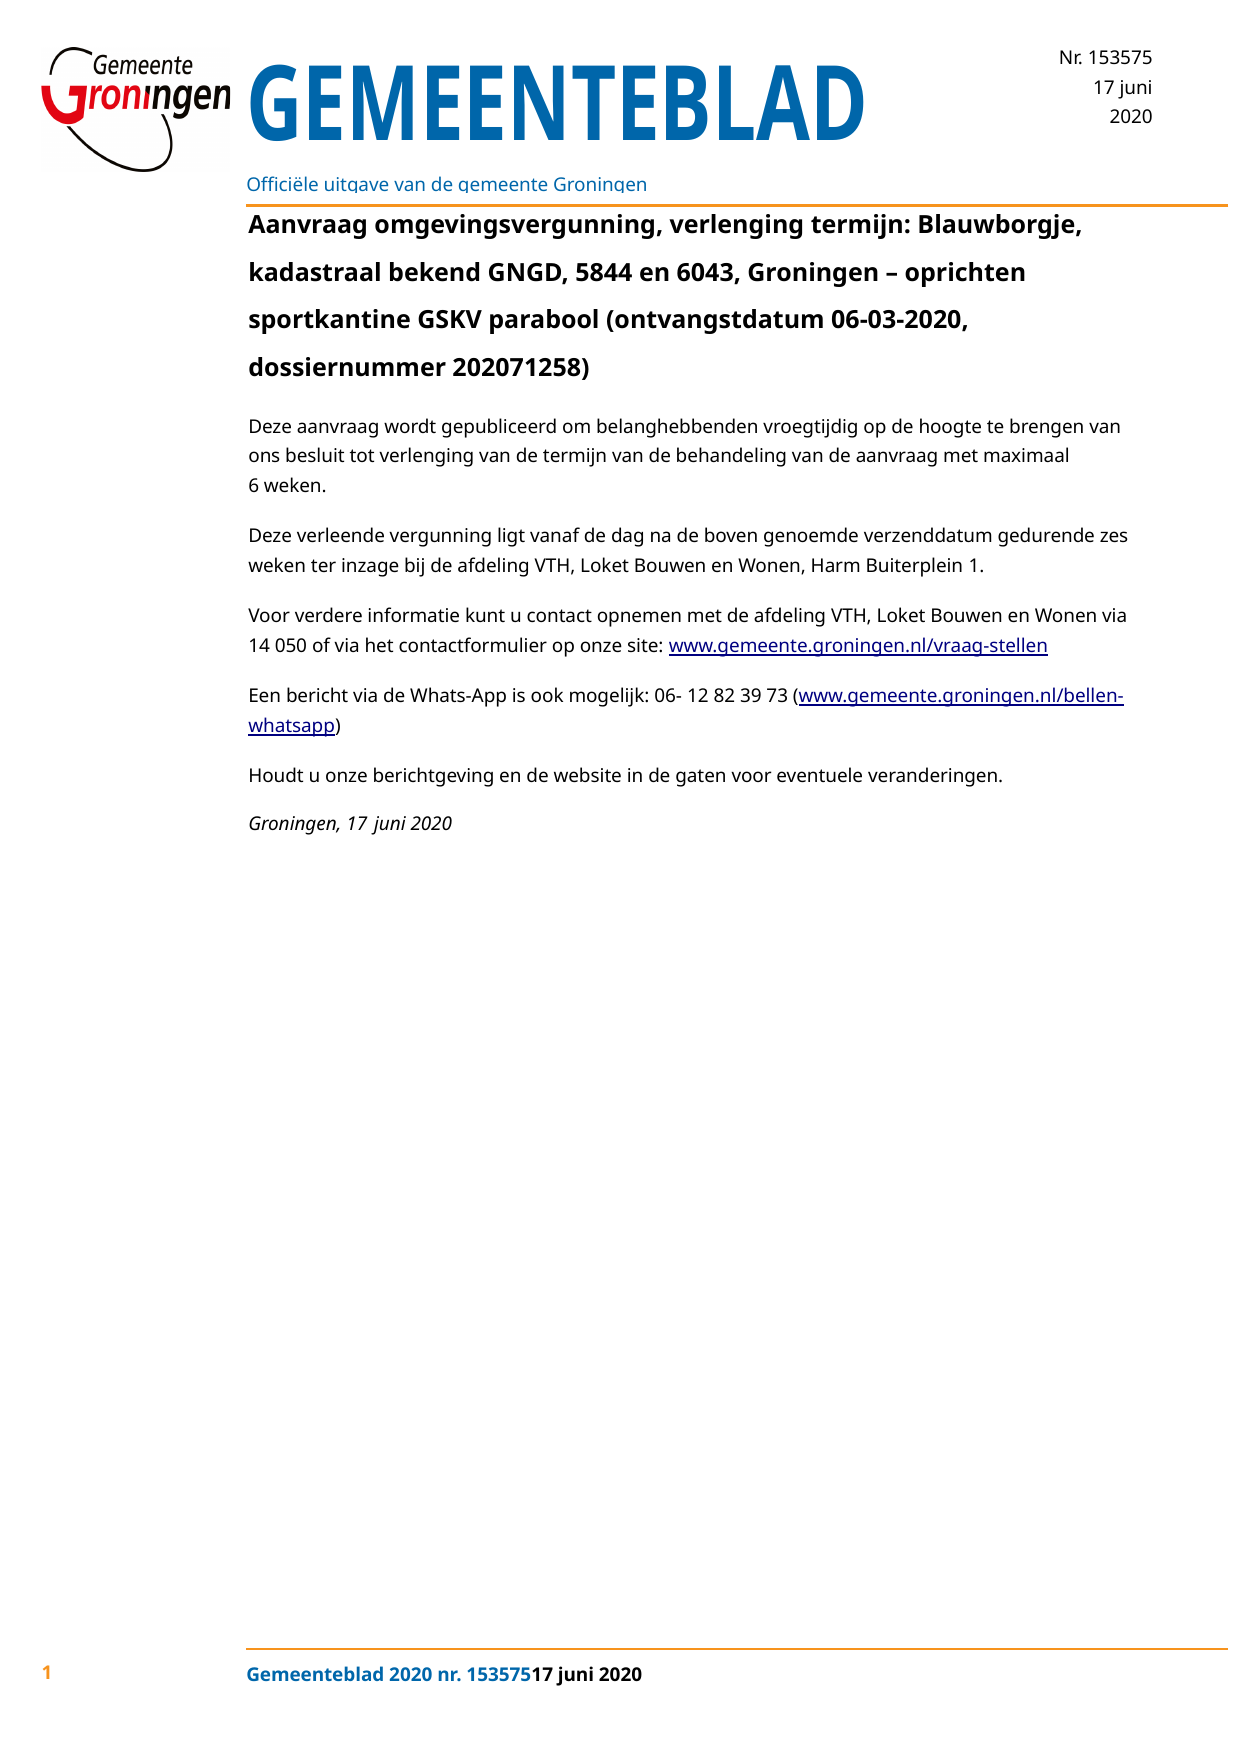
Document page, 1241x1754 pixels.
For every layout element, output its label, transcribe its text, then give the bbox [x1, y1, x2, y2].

text Aanvraag omgevingsvergunning, verlenging termijn: Blauwborgje, kadastraal bekend GNGD, 5844 en 6043, Groningen – oprichten sportkantine GSKV parabool (ontvangstdatum 06-03-2020, dossiernummer 202071258) [248, 207, 1152, 384]
picture [41, 47, 231, 172]
text Deze aanvraag wordt gepubliceerd om belanghebbenden vroegtijdig op de hoogte te brengen van ons besluit tot verlenging van de termijn van de behandeling van de aanvraag met maximaal 6 weken. [248, 413, 1152, 498]
text Groningen, 17 juni 2020 [248, 811, 1152, 836]
text Deze verleende vergunning ligt vanaf de dag na de boven genoemde verzenddatum gedurende zes weken ter inzage bij de afdeling VTH, Loket Bouwen en Wonen, Harm Buiterplein 1. [248, 523, 1152, 578]
text Een bericht via de Whats-App is ook mogelijk: 06- 12 82 39 73 (www.gemeente.groningen.nl/bellen-whatsapp) [248, 683, 1152, 738]
text Houdt u onze berichtgeving en de website in de gaten voor eventuele veranderingen. [248, 763, 1152, 788]
text Voor verdere informatie kunt u contact opnemen met de afdeling VTH, Loket Bouwen en Wonen via 14 050 of via het contactformulier op onze site: www.gemeente.groningen.nl/vraag-stellen [248, 603, 1152, 658]
